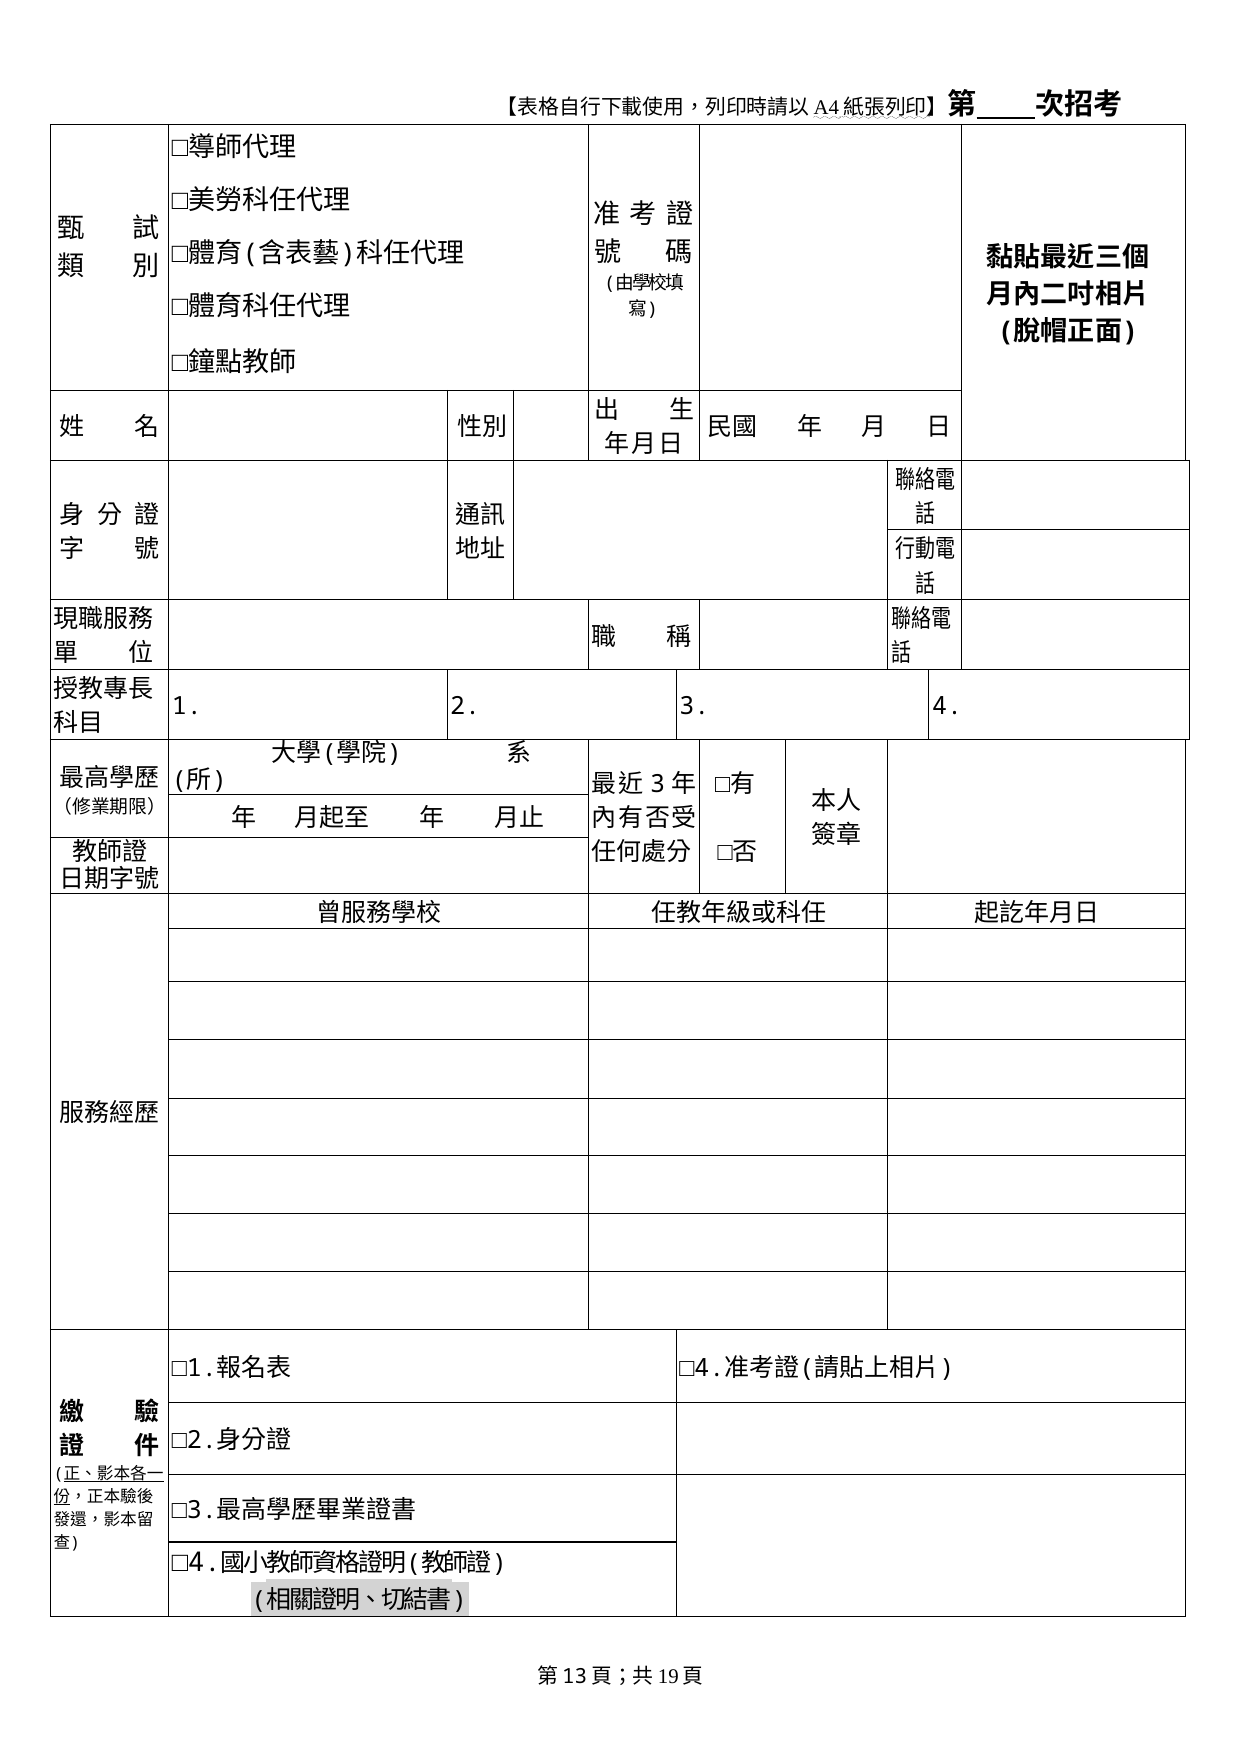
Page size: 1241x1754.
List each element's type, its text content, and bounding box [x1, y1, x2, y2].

table_cell □4.國小教師資格證明(教師證) (相關證明、切結書) [169, 1543, 676, 1616]
table_cell 4. [929, 670, 1189, 739]
table_cell [1186, 1474, 1190, 1541]
table_cell [169, 461, 447, 599]
table_cell [169, 929, 588, 981]
table_cell [888, 740, 1185, 892]
table_header [700, 125, 961, 390]
table_header 准 考 證 號 碼 (由學校填寫) [589, 125, 699, 390]
table_cell 姓 名 [51, 391, 168, 459]
table_cell [888, 1156, 1185, 1213]
table_cell [169, 982, 588, 1039]
table_cell [962, 461, 1189, 529]
table_cell 聯絡電話 [888, 461, 961, 529]
table_cell 任教年級或科任 [589, 894, 887, 928]
table_cell 曾服務學校 [169, 894, 588, 928]
table_cell [1186, 893, 1190, 928]
table_cell [962, 530, 1189, 599]
table_cell 民國 年 月 日 [700, 391, 961, 459]
table_cell [888, 1099, 1185, 1155]
table_cell 2. [448, 670, 676, 739]
table_cell [1186, 1329, 1190, 1402]
table_cell □3.最高學歷畢業證書 [169, 1475, 676, 1541]
table_cell 現職服務單 位 [51, 600, 168, 669]
table_cell 本人 簽章 [786, 740, 887, 892]
table_cell 1. [169, 670, 447, 739]
table_cell [169, 391, 447, 459]
table_cell [888, 1272, 1185, 1329]
table_cell [169, 838, 588, 892]
table_cell 出 生 年月日 [589, 391, 699, 459]
table_cell [514, 461, 887, 599]
table_header 黏貼最近三個 月內二吋相片 (脫帽正面) [962, 125, 1185, 459]
table_cell [169, 1099, 588, 1155]
table_cell [1186, 390, 1190, 459]
table_cell [888, 1040, 1185, 1098]
table_header 甄 試 類 別 [51, 125, 168, 390]
table_cell 最近3年內有否受任何處分 [589, 740, 699, 892]
table_cell 授教專長科目 [51, 670, 168, 739]
table_cell 大學(學院) 系(所) [169, 740, 588, 794]
table_cell [589, 1040, 887, 1098]
table_cell [169, 600, 588, 669]
table_cell 職 稱 [589, 600, 699, 669]
table_cell [1186, 1271, 1190, 1329]
table_cell [677, 1475, 1185, 1616]
table_cell [589, 1214, 887, 1271]
table_header □導師代理 □美勞科任代理 □體育(含表藝)科任代理 □體育科任代理 □鐘點教師 [169, 125, 588, 390]
table_cell 年 月起至 年 月止 [169, 795, 588, 837]
table_cell [169, 1040, 588, 1098]
table_cell [1186, 837, 1190, 892]
table_cell [589, 1156, 887, 1213]
text 【表格自行下載使用，列印時請以A4紙張列印】第 次招考 [118, 78, 1122, 124]
table_cell [589, 929, 887, 981]
table_cell [589, 1272, 887, 1329]
table_cell [1186, 1541, 1190, 1616]
table_cell [888, 929, 1185, 981]
table_cell [514, 391, 588, 459]
table_cell [1186, 1155, 1190, 1213]
table_cell [1186, 1039, 1190, 1098]
table_cell 繳 驗 證 件 (正、影本各一份，正本驗後發還，影本留查) [51, 1330, 168, 1616]
table_cell [962, 600, 1189, 669]
table_cell [888, 1214, 1185, 1271]
table_cell [169, 1156, 588, 1213]
table_cell [169, 1272, 588, 1329]
table_cell 最高學歷（修業期限） [51, 740, 168, 837]
table_cell □1.報名表 [169, 1330, 676, 1402]
table_cell 性別 [448, 391, 513, 459]
table_cell [589, 1099, 887, 1155]
table_cell [888, 982, 1185, 1039]
table_cell □有 □否 [700, 740, 785, 892]
table_header [1186, 124, 1190, 390]
table_cell 行動電話 [888, 530, 961, 599]
table_cell [1186, 740, 1190, 794]
table_cell [1186, 981, 1190, 1039]
table_cell [1186, 1213, 1190, 1271]
table_cell 身 分 證 字 號 [51, 461, 168, 599]
table_cell 3. [677, 670, 928, 739]
table_cell [700, 600, 887, 669]
table_cell [589, 982, 887, 1039]
table_cell 教師證 日期字號 [51, 838, 168, 892]
table_cell [1186, 1098, 1190, 1155]
table_cell 服務經歷 [51, 894, 168, 1329]
table_cell 聯絡電話 [888, 600, 961, 669]
table_cell [1186, 1402, 1190, 1474]
table_cell [1186, 928, 1190, 981]
table_cell □4.准考證(請貼上相片) [677, 1330, 1185, 1402]
table_cell [677, 1403, 1185, 1474]
table_cell 通訊 地址 [448, 461, 513, 599]
table_cell [169, 1214, 588, 1271]
table_cell [1186, 794, 1190, 837]
table_cell □2.身分證 [169, 1403, 676, 1474]
table_cell 起訖年月日 [888, 894, 1185, 928]
